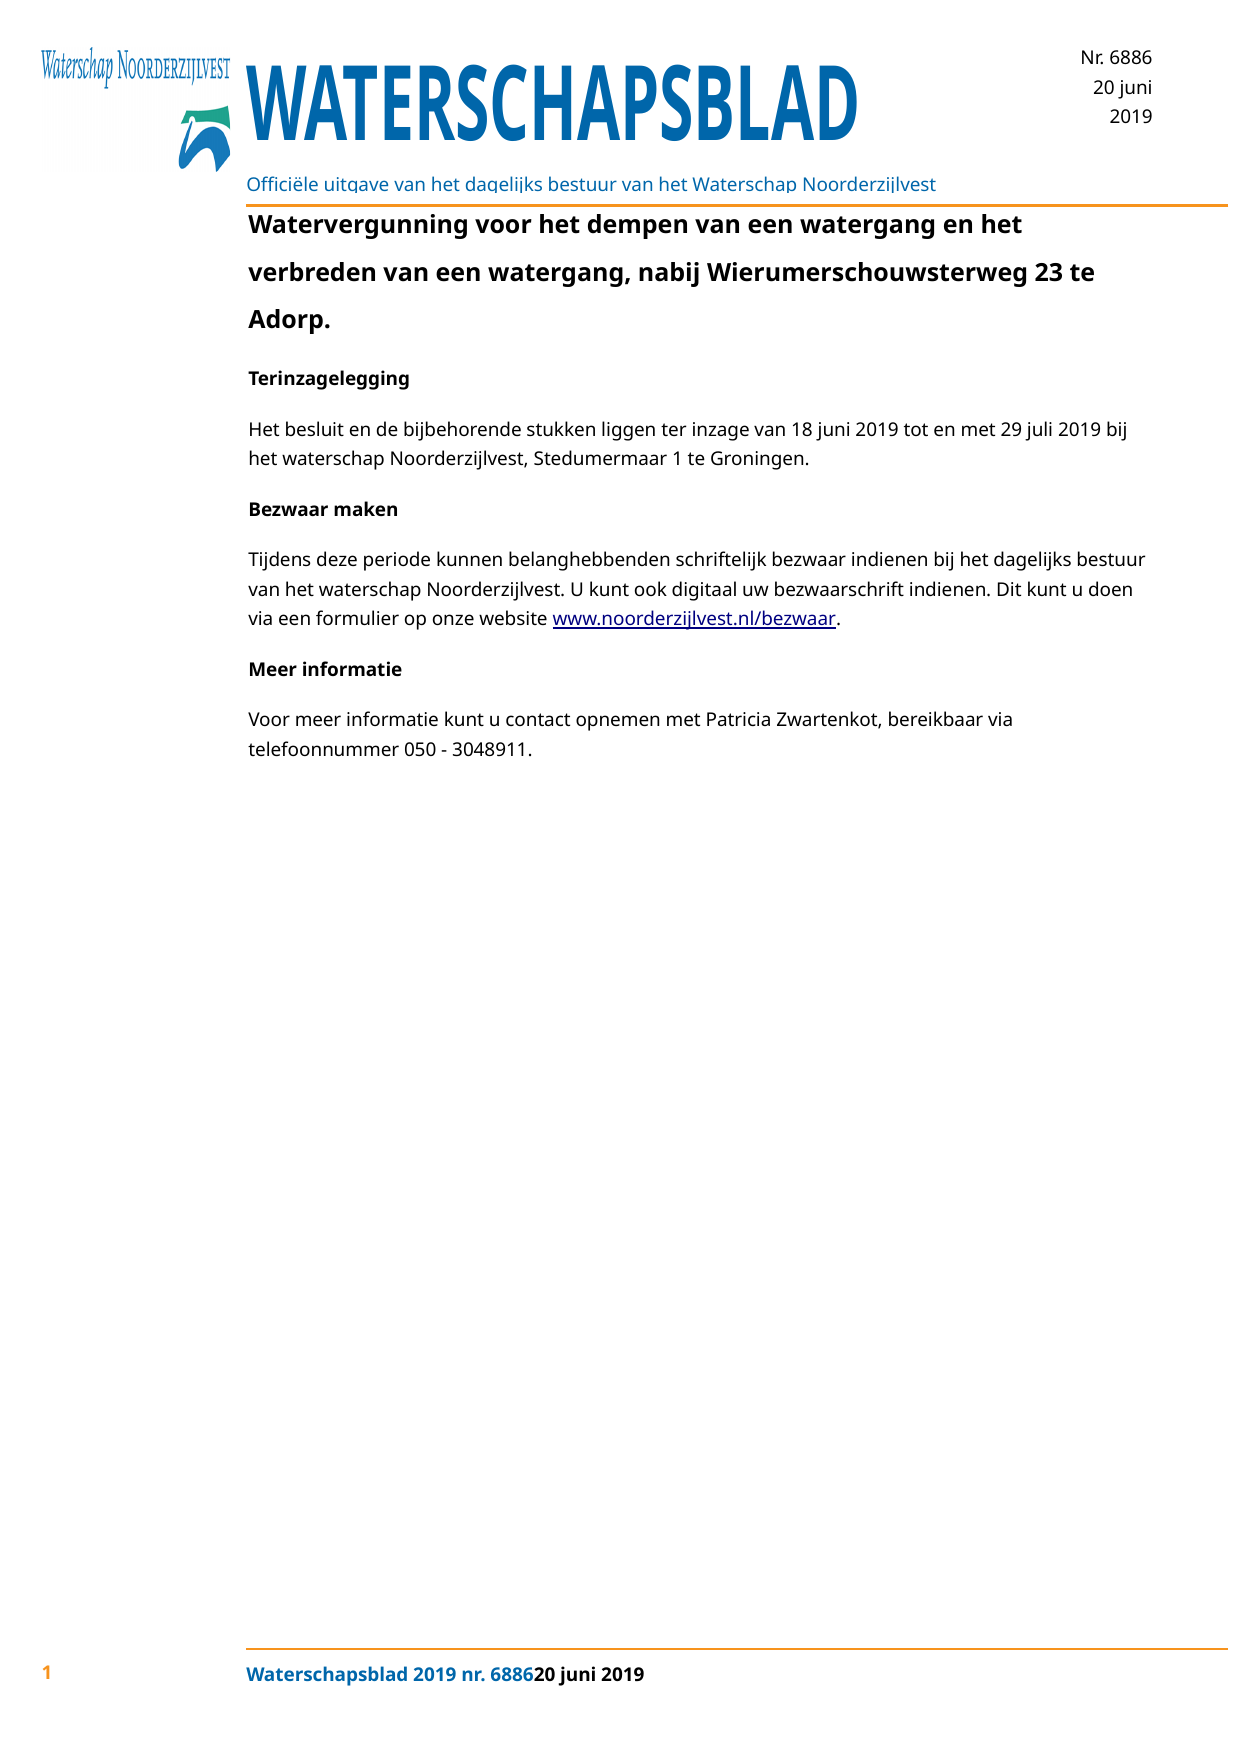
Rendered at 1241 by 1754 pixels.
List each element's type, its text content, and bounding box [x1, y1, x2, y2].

text Het besluit en de bijbehorende stukken liggen ter inzage van 18 juni 2019 tot en met 29 juli 2019 bij het waterschap Noorderzijlvest, Stedumermaar 1 te Groningen. [248, 416, 1152, 471]
text Bezwaar maken [248, 496, 1152, 522]
text Voor meer informatie kunt u contact opnemen met Patricia Zwartenkot, bereikbaar via telefoonnummer 050 - 3048911. [248, 706, 1152, 762]
text Tijdens deze periode kunnen belanghebbenden schriftelijk bezwaar indienen bij het dagelijks bestuur van het waterschap Noorderzijlvest. U kunt ook digitaal uw bezwaarschrift indienen. Dit kunt u doen via een formulier op onze website www.noorderzijlvest.nl/bezwaar. [248, 546, 1152, 631]
text Terinzagelegging [248, 366, 1152, 391]
text Meer informatie [248, 656, 1152, 682]
picture [41, 47, 231, 172]
text Watervergunning voor het dempen van een watergang en het verbreden van een watergang, nabij Wierumerschouwsterweg 23 te Adorp. [248, 207, 1152, 336]
